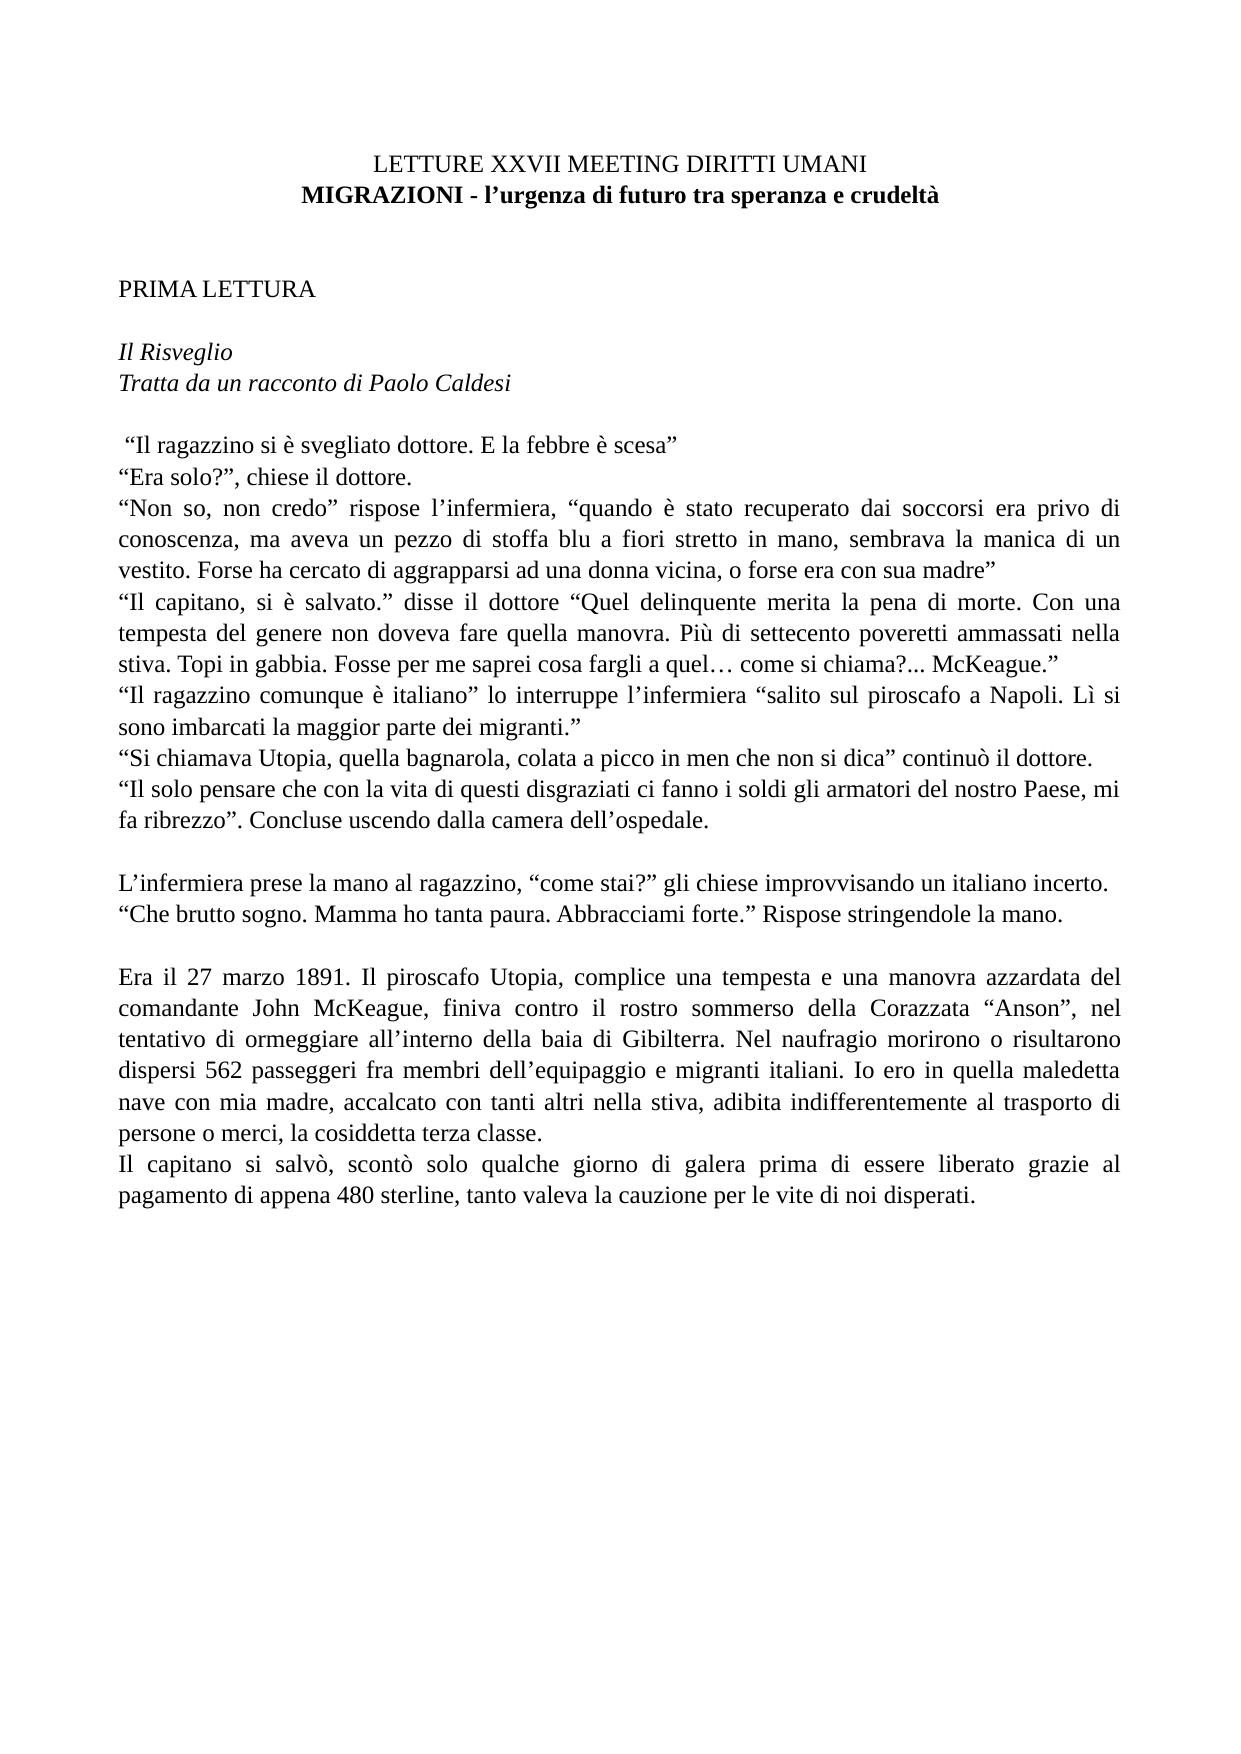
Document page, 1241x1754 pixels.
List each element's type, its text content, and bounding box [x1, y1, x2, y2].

text “Era solo?”, chiese il dottore. [118, 460, 1122, 491]
text “Si chiamava Utopia, quella bagnarola, colata a picco in men che non si dica” continuò il dottore. [118, 741, 1122, 773]
text MIGRAZIONI - l’urgenza di futuro tra speranza e crudeltà [118, 179, 1122, 210]
text Il Risveglio [118, 335, 1122, 366]
text LETTURE XXVII MEETING DIRITTI UMANI [118, 148, 1122, 179]
text “Non so, non credo” rispose l’infermiera, “quando è stato recuperato dai soccorsi era privo di conoscenza, ma aveva un pezzo di stoffa blu a fiori stretto in mano, sembrava la manica di un vestito. Forse ha cercato di aggrapparsi ad una donna vicina, o forse era con sua madre” [118, 491, 1122, 585]
text “Il ragazzino si è svegliato dottore. E la febbre è scesa” [118, 429, 1122, 460]
text Il capitano si salvò, scontò solo qualche giorno di galera prima di essere liberato grazie al pagamento di appena 480 sterline, tanto valeva la cauzione per le vite di noi disperati. [118, 1148, 1122, 1210]
text “Il solo pensare che con la vita di questi disgraziati ci fanno i soldi gli armatori del nostro Paese, mi fa ribrezzo”. Concluse uscendo dalla camera dell’ospedale. [118, 773, 1122, 835]
text “Il ragazzino comunque è italiano” lo interruppe l’infermiera “salito sul piroscafo a Napoli. Lì si sono imbarcati la maggior parte dei migranti.” [118, 679, 1122, 741]
text “Che brutto sogno. Mamma ho tanta paura. Abbracciami forte.” Rispose stringendole la mano. [118, 898, 1122, 929]
text Tratta da un racconto di Paolo Caldesi [118, 366, 1122, 398]
text Era il 27 marzo 1891. Il piroscafo Utopia, complice una tempesta e una manovra azzardata del comandante John McKeague, finiva contro il rostro sommerso della Corazzata “Anson”, nel tentativo di ormeggiare all’interno della baia di Gibilterra. Nel naufragio morirono o risultarono dispersi 562 passeggeri fra membri dell’equipaggio e migranti italiani. Io ero in quella maledetta nave con mia madre, accalcato con tanti altri nella stiva, adibita indifferentemente al trasporto di persone o merci, la cosiddetta terza classe. [118, 960, 1122, 1148]
text L’infermiera prese la mano al ragazzino, “come stai?” gli chiese improvvisando un italiano incerto. [118, 866, 1122, 898]
text PRIMA LETTURA [118, 273, 1122, 304]
text “Il capitano, si è salvato.” disse il dottore “Quel delinquente merita la pena di morte. Con una tempesta del genere non doveva fare quella manovra. Più di settecento poveretti ammassati nella stiva. Topi in gabbia. Fosse per me saprei cosa fargli a quel… come si chiama?... McKeague.” [118, 585, 1122, 679]
